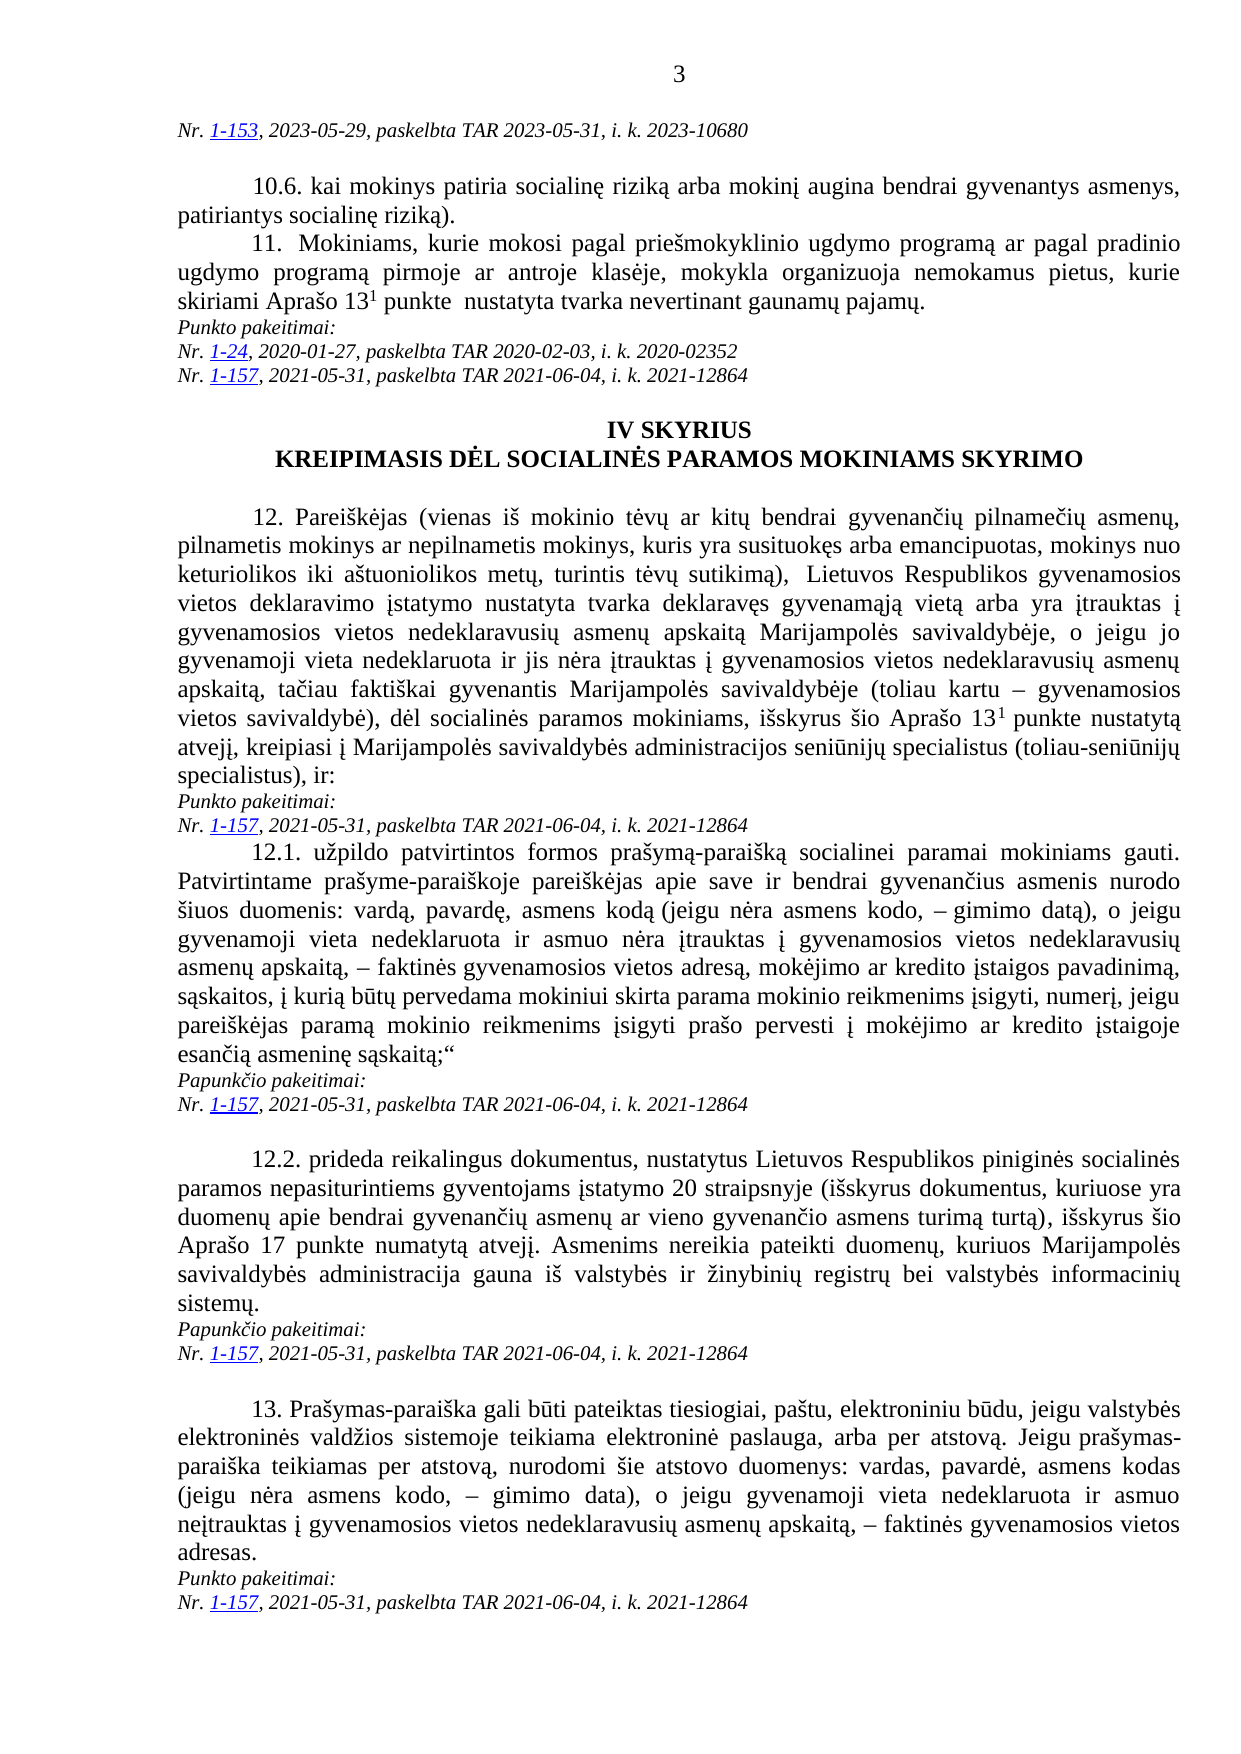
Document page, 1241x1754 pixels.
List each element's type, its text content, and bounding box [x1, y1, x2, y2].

text 11. Mokiniams, kurie mokosi pagal priešmokyklinio ugdymo programą ar pagal pradinio ugdymo programą pirmoje ar antroje klasėje, mokykla organizuoja nemokamus pietus, kurie skiriami Aprašo 131 punkte nustatyta tvarka nevertinant gaunamų pajamų. [177, 228, 1181, 315]
text 10.6. kai mokinys patiria socialinę riziką arba mokinį augina bendrai gyvenantys asmenys, patiriantys socialinę riziką). [177, 171, 1181, 228]
text Punkto pakeitimai: [177, 315, 1181, 339]
text Punkto pakeitimai: [177, 789, 1181, 813]
text Nr. 1-157, 2021-05-31, paskelbta TAR 2021-06-04, i. k. 2021-12864 [177, 1341, 1181, 1365]
text IV SKYRIUS [177, 416, 1181, 444]
text Papunkčio pakeitimai: [177, 1067, 1181, 1092]
text 12. Pareiškėjas (vienas iš mokinio tėvų ar kitų bendrai gyvenančių pilnamečių asmenų, pilnametis mokinys ar nepilnametis mokinys, kuris yra susituokęs arba emancipuotas, mokinys nuo keturiolikos iki aštuoniolikos metų, turintis tėvų sutikimą), Lietuvos Respublikos gyvenamosios vietos deklaravimo įstatymo nustatyta tvarka deklaravęs gyvenamąją vietą arba yra įtrauktas į gyvenamosios vietos nedeklaravusių asmenų apskaitą Marijampolės savivaldybėje, o jeigu jo gyvenamoji vieta nedeklaruota ir jis nėra įtrauktas į gyvenamosios vietos nedeklaravusių asmenų apskaitą, tačiau faktiškai gyvenantis Marijampolės savivaldybėje (toliau kartu – gyvenamosios vietos savivaldybė), dėl socialinės paramos mokiniams, išskyrus šio Aprašo 131 punkte nustatytą atvejį, kreipiasi į Marijampolės savivaldybės administracijos seniūnijų specialistus (toliau-seniūnijų specialistus), ir: [177, 502, 1181, 789]
text 12.1. užpildo patvirtintos formos prašymą-paraišką socialinei paramai mokiniams gauti. Patvirtintame prašyme-paraiškoje pareiškėjas apie save ir bendrai gyvenančius asmenis nurodo šiuos duomenis: vardą, pavardę, asmens kodą (jeigu nėra asmens kodo, – gimimo datą), o jeigu gyvenamoji vieta nedeklaruota ir asmuo nėra įtrauktas į gyvenamosios vietos nedeklaravusių asmenų apskaitą, – faktinės gyvenamosios vietos adresą, mokėjimo ar kredito įstaigos pavadinimą, sąskaitos, į kurią būtų pervedama mokiniui skirta parama mokinio reikmenims įsigyti, numerį, jeigu pareiškėjas paramą mokinio reikmenims įsigyti prašo pervesti į mokėjimo ar kredito įstaigoje esančią asmeninę sąskaitą;“ [177, 837, 1181, 1067]
text Punkto pakeitimai: [177, 1566, 1181, 1590]
text Nr. 1-157, 2021-05-31, paskelbta TAR 2021-06-04, i. k. 2021-12864 [177, 813, 1181, 837]
text Nr. 1-153, 2023-05-29, paskelbta TAR 2023-05-31, i. k. 2023-10680 [177, 118, 1181, 142]
text 13. Prašymas-paraiška gali būti pateiktas tiesiogiai, paštu, elektroniniu būdu, jeigu valstybės elektroninės valdžios sistemoje teikiama elektroninė paslauga, arba per atstovą. Jeigu prašymas-paraiška teikiamas per atstovą, nurodomi šie atstovo duomenys: vardas, pavardė, asmens kodas (jeigu nėra asmens kodo, – gimimo data), o jeigu gyvenamoji vieta nedeklaruota ir asmuo neįtrauktas į gyvenamosios vietos nedeklaravusių asmenų apskaitą, – faktinės gyvenamosios vietos adresas. [177, 1394, 1181, 1566]
text Nr. 1-157, 2021-05-31, paskelbta TAR 2021-06-04, i. k. 2021-12864 [177, 1590, 1181, 1614]
text Nr. 1-24, 2020-01-27, paskelbta TAR 2020-02-03, i. k. 2020-02352 [177, 339, 1181, 363]
text 12.2. prideda reikalingus dokumentus, nustatytus Lietuvos Respublikos piniginės socialinės paramos nepasiturintiems gyventojams įstatymo 20 straipsnyje (išskyrus dokumentus, kuriuose yra duomenų apie bendrai gyvenančių asmenų ar vieno gyvenančio asmens turimą turtą), išskyrus šio Aprašo 17 punkte numatytą atvejį. Asmenims nereikia pateikti duomenų, kuriuos Marijampolės savivaldybės administracija gauna iš valstybės ir žinybinių registrų bei valstybės informacinių sistemų. [177, 1144, 1181, 1317]
text Nr. 1-157, 2021-05-31, paskelbta TAR 2021-06-04, i. k. 2021-12864 [177, 1092, 1181, 1116]
text Nr. 1-157, 2021-05-31, paskelbta TAR 2021-06-04, i. k. 2021-12864 [177, 363, 1181, 387]
text KREIPIMASIS DĖL SOCIALINĖS PARAMOS MOKINIAMS SKYRIMO [177, 444, 1181, 473]
text Papunkčio pakeitimai: [177, 1317, 1181, 1341]
